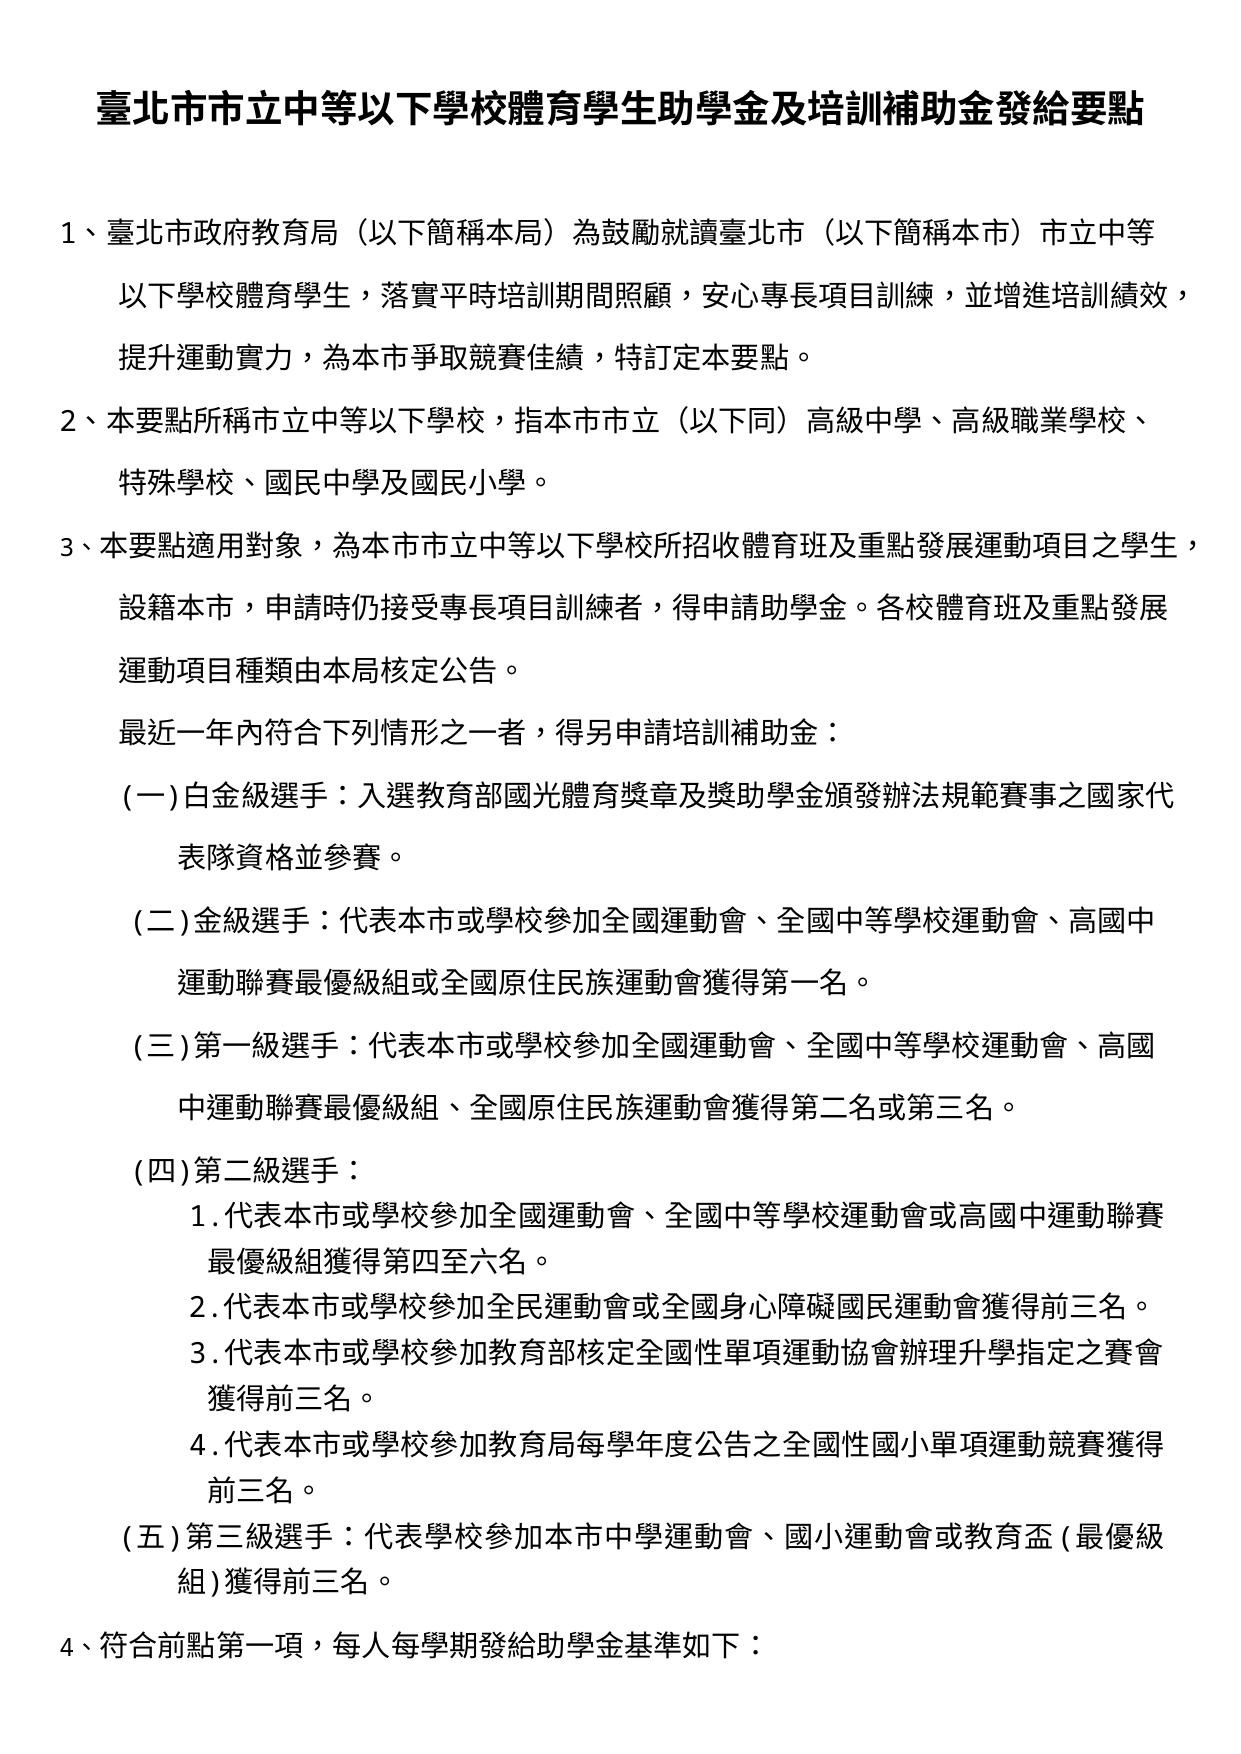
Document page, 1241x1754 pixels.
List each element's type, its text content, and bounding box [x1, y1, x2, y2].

text 4.代表本市或學校參加教育局每學年度公告之全國性國小單項運動競賽獲得前三名。 [118, 1419, 1164, 1510]
text (一)白金級選手：入選教育部國光體育獎章及獎助學金頒發辦法規範賽事之國家代表隊資格並參賽。 [118, 752, 1181, 877]
text 1.代表本市或學校參加全國運動會、全國中等學校運動會或高國中運動聯賽最優級組獲得第四至六名。 [118, 1189, 1164, 1281]
list 本要點適用對象，為本市市立中等以下學校所招收體育班及重點發展運動項目之學生，設籍本市，申請時仍接受專長項目訓練者，得申請助學金。各校體育班及重點發展運動項目種類由本局核定公告。 [59, 502, 1181, 689]
text (三)第一級選手：代表本市或學校參加全國運動會、全國中等學校運動會、高國中運動聯賽最優級組、全國原住民族運動會獲得第二名或第三名。 [59, 1002, 1181, 1127]
text (四)第二級選手： [59, 1127, 1181, 1189]
list 本要點所稱市立中等以下學校，指本市市立（以下同）高級中學、高級職業學校、特殊學校、國民中學及國民小學。 [59, 377, 1181, 502]
text (五)第三級選手：代表學校參加本市中學運動會、國小運動會或教育盃(最優級組)獲得前三名。 [118, 1510, 1164, 1602]
text 2.代表本市或學校參加全民運動會或全國身心障礙國民運動會獲得前三名。 [118, 1281, 1164, 1327]
list 臺北市政府教育局（以下簡稱本局）為鼓勵就讀臺北市（以下簡稱本市）市立中等以下學校體育學生，落實平時培訓期間照顧，安心專長項目訓練，並增進培訓績效，提升運動實力，為本市爭取競賽佳績，特訂定本要點。 [59, 189, 1181, 377]
text (二)金級選手：代表本市或學校參加全國運動會、全國中等學校運動會、高國中運動聯賽最優級組或全國原住民族運動會獲得第一名。 [59, 877, 1181, 1002]
list 符合前點第一項，每人每學期發給助學金基準如下： [59, 1602, 1181, 1664]
text 最近一年內符合下列情形之一者，得另申請培訓補助金： [118, 689, 1181, 752]
text 臺北市市立中等以下學校體育學生助學金及培訓補助金發給要點 [59, 64, 1181, 127]
text 3.代表本市或學校參加教育部核定全國性單項運動協會辦理升學指定之賽會獲得前三名。 [118, 1327, 1164, 1419]
